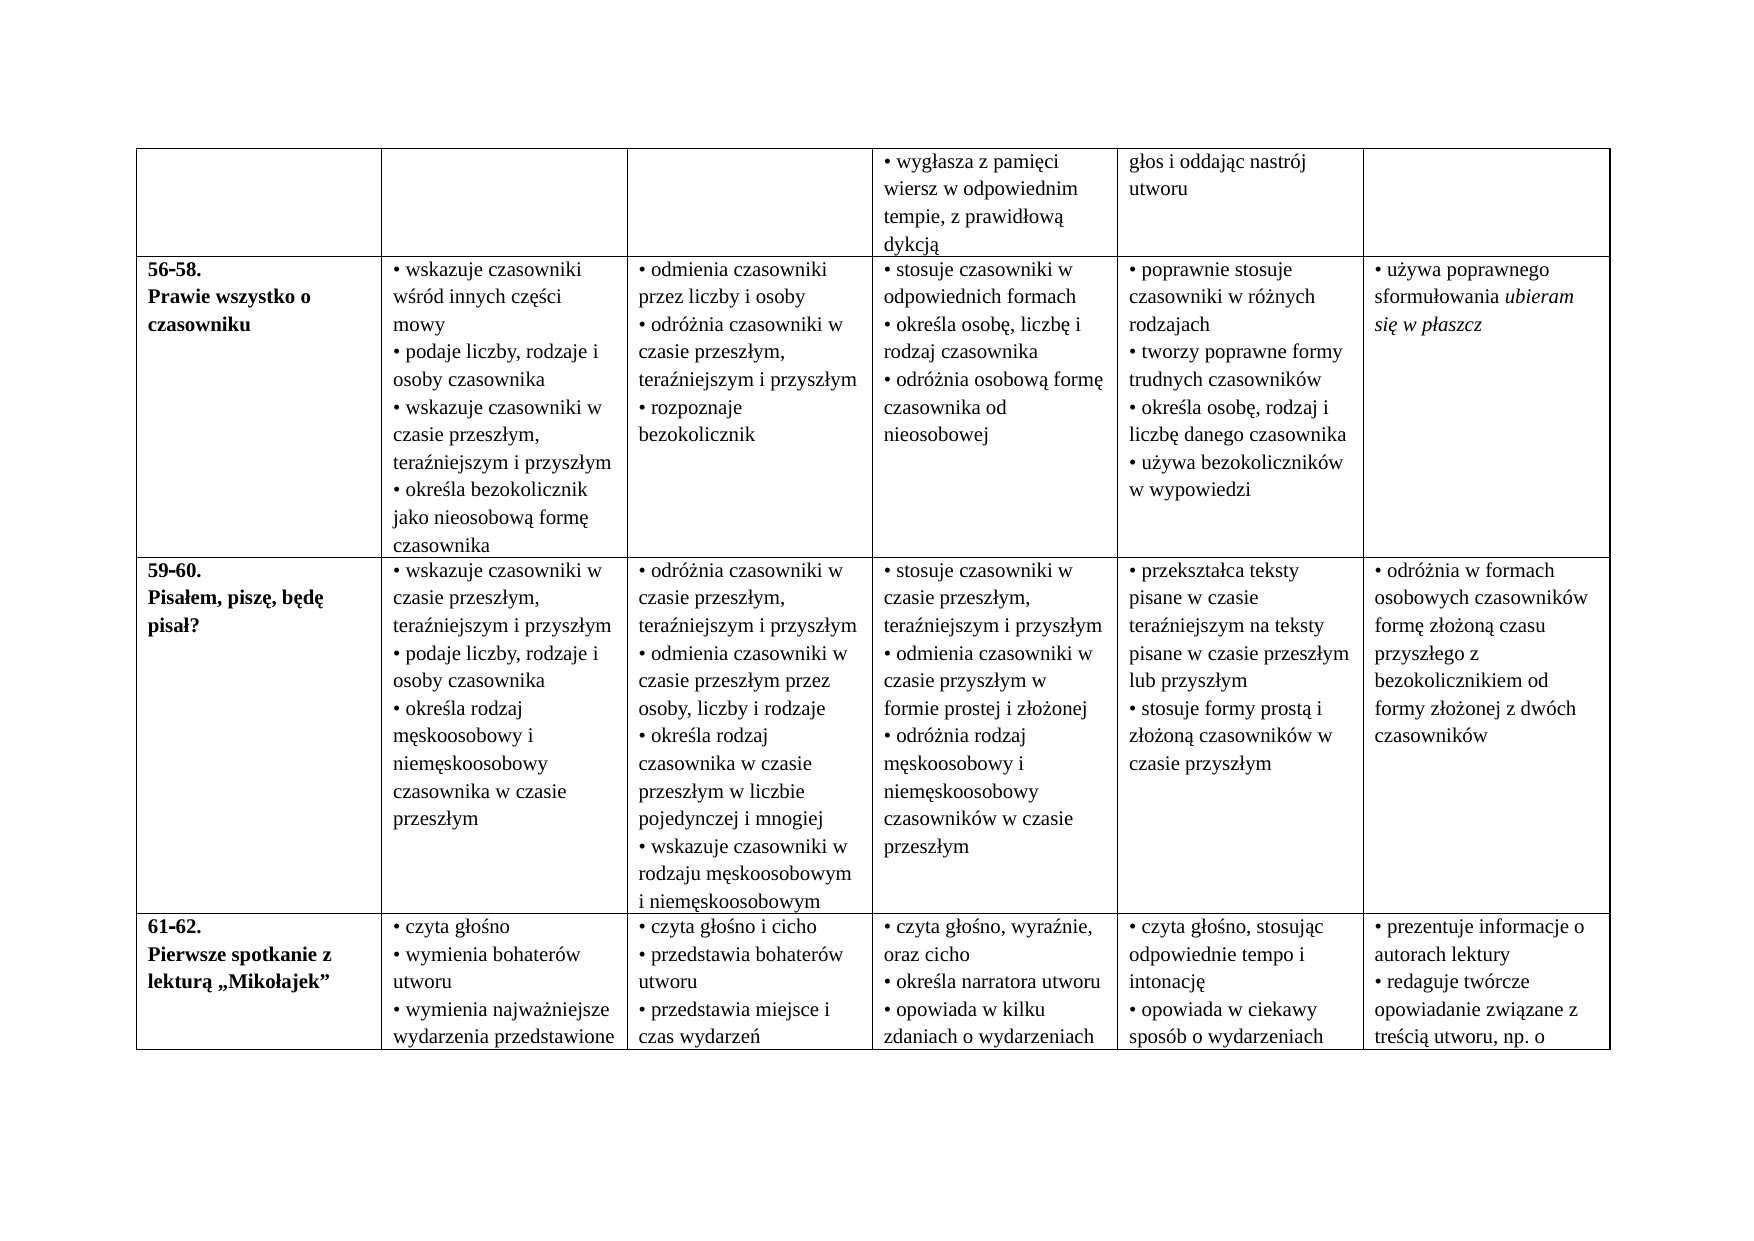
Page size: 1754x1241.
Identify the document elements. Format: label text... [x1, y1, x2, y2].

table_cell • wygłasza z pamięci wiersz w odpowiednim tempie, z prawidłową dykcją [873, 149, 1117, 256]
table_cell 6162. Pierwsze spotkanie z lekturą „Mikołajek” [137, 914, 381, 1048]
table_cell • stosuje czasowniki w odpowiednich formach • określa osobę, liczbę i rodzaj czasownika • odróżnia osobową formę czasownika od nieosobowej [873, 257, 1117, 557]
table_cell 5960. Pisałem, piszę, będę pisał? [137, 558, 381, 913]
table_cell • czyta głośno i cicho • przedstawia bohaterów utworu • przedstawia miejsce i czas wydarzeń [628, 914, 872, 1048]
table_cell • używa poprawnego sformułowania ubieram się w płaszcz [1364, 257, 1609, 557]
table_cell 5658. Prawie wszystko o czasowniku [137, 257, 381, 557]
table_cell • czyta głośno, stosując odpowiednie tempo i intonację • opowiada w ciekawy sposób o wydarzeniach [1118, 914, 1363, 1048]
table_cell [1364, 149, 1609, 256]
table_cell • wskazuje czasowniki w czasie przeszłym, teraźniejszym i przyszłym • podaje liczby, rodzaje i osoby czasownika • określa rodzaj męskoosobowy i niemęskoosobowy czasownika w czasie przeszłym [382, 558, 627, 913]
table_cell [628, 149, 872, 256]
table_cell [382, 149, 627, 256]
table_cell • odmienia czasowniki przez liczby i osoby • odróżnia czasowniki w czasie przeszłym, teraźniejszym i przyszłym • rozpoznaje bezokolicznik [628, 257, 872, 557]
table_cell • stosuje czasowniki w czasie przeszłym, teraźniejszym i przyszłym • odmienia czasowniki w czasie przyszłym w formie prostej i złożonej • odróżnia rodzaj męskoosobowy i niemęskoosobowy czasowników w czasie przeszłym [873, 558, 1117, 913]
table_cell • czyta głośno, wyraźnie, oraz cicho • określa narratora utworu • opowiada w kilku zdaniach o wydarzeniach [873, 914, 1117, 1048]
table_cell • czyta głośno • wymienia bohaterów utworu • wymienia najważniejsze wydarzenia przedstawione [382, 914, 627, 1048]
table_cell głos i oddając nastrój utworu [1118, 149, 1363, 256]
table_cell • odróżnia czasowniki w czasie przeszłym, teraźniejszym i przyszłym • odmienia czasowniki w czasie przeszłym przez osoby, liczby i rodzaje • określa rodzaj czasownika w czasie przeszłym w liczbie pojedynczej i mnogiej • wskazuje czasowniki w rodzaju męskoosobowym i niemęskoosobowym [628, 558, 872, 913]
table_cell • odróżnia w formach osobowych czasowników formę złożoną czasu przyszłego z bezokolicznikiem od formy złożonej z dwóch czasowników [1364, 558, 1609, 913]
table_cell • przekształca teksty pisane w czasie teraźniejszym na teksty pisane w czasie przeszłym lub przyszłym • stosuje formy prostą i złożoną czasowników w czasie przyszłym [1118, 558, 1363, 913]
table_cell • wskazuje czasowniki wśród innych części mowy • podaje liczby, rodzaje i osoby czasownika • wskazuje czasowniki w czasie przeszłym, teraźniejszym i przyszłym • określa bezokolicznik jako nieosobową formę czasownika [382, 257, 627, 557]
table_cell • poprawnie stosuje czasowniki w różnych rodzajach • tworzy poprawne formy trudnych czasowników • określa osobę, rodzaj i liczbę danego czasownika • używa bezokoliczników w wypowiedzi [1118, 257, 1363, 557]
table_cell • prezentuje informacje o autorach lektury • redaguje twórcze opowiadanie związane z treścią utworu, np. o [1364, 914, 1609, 1048]
table_cell [137, 149, 381, 256]
